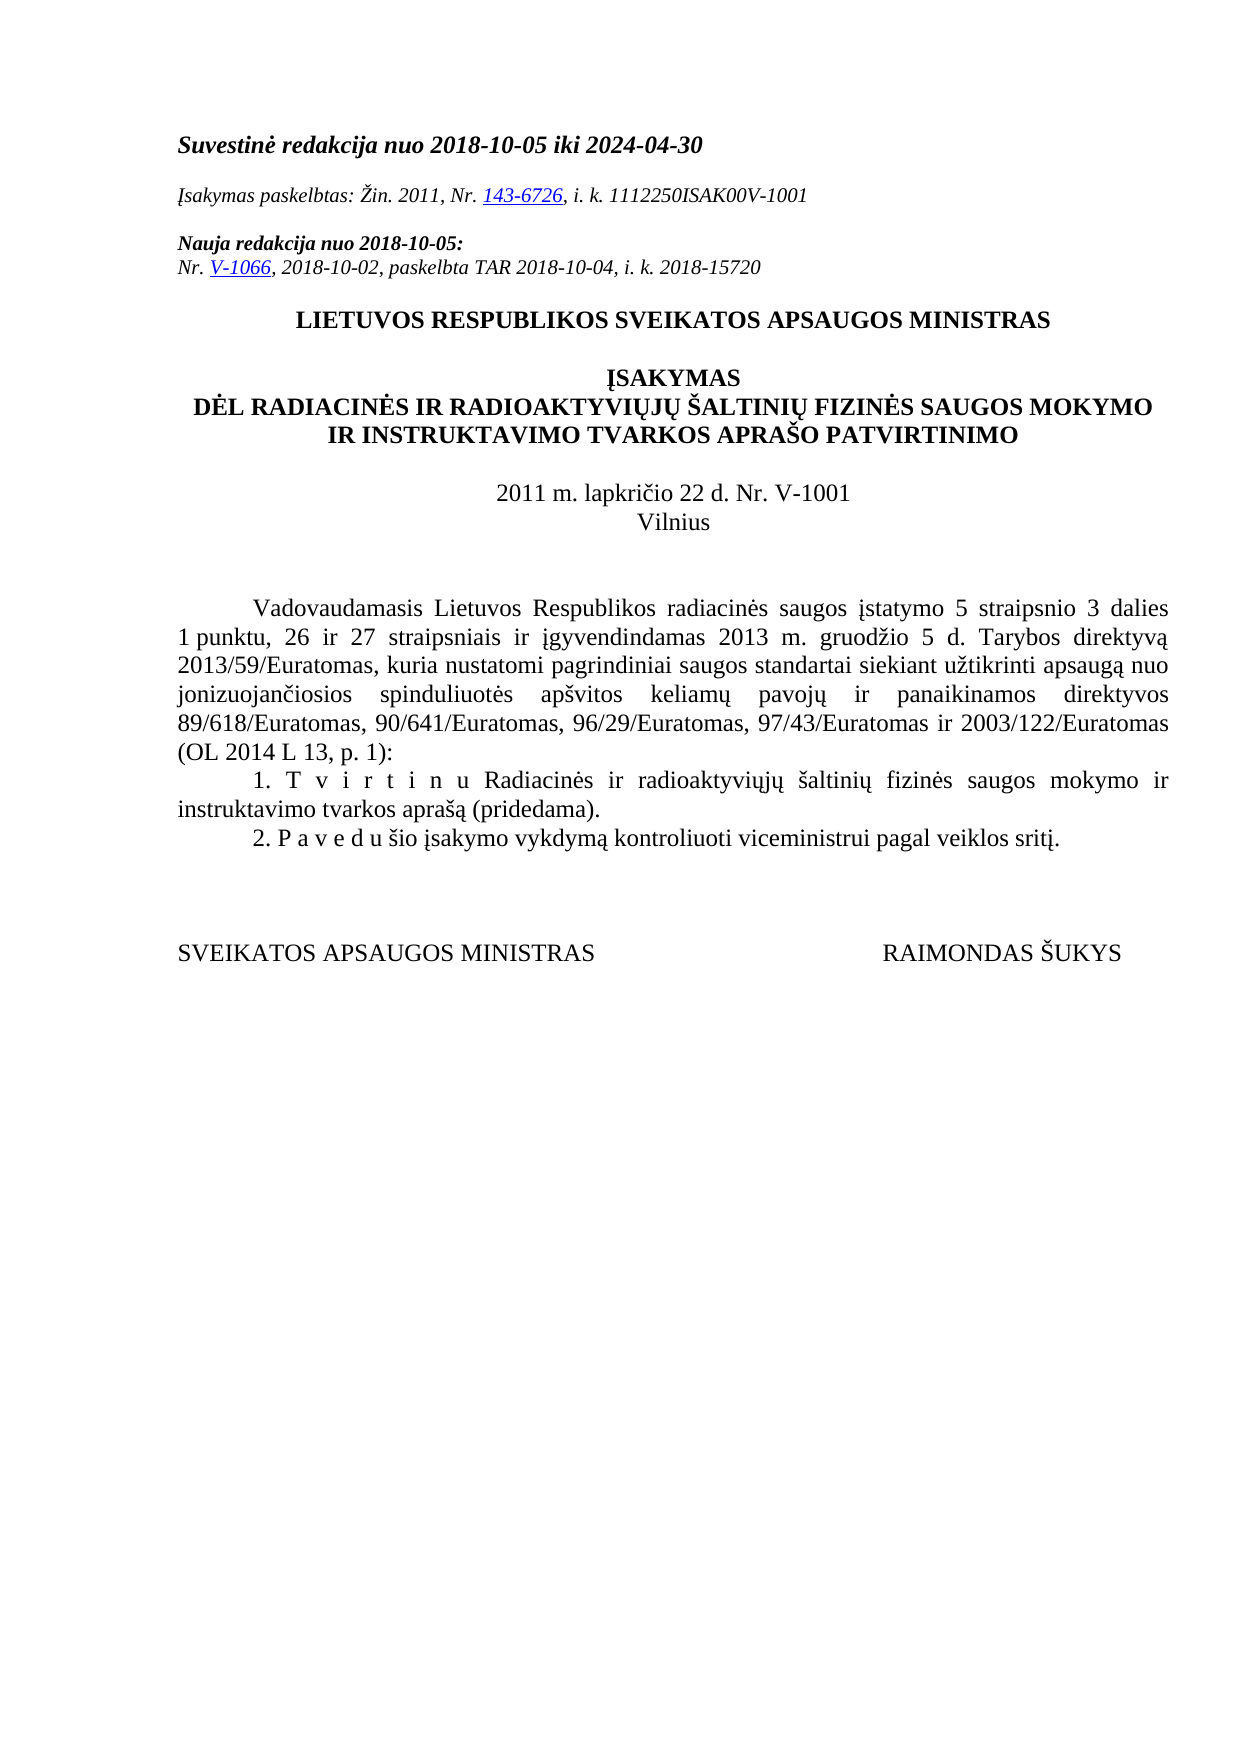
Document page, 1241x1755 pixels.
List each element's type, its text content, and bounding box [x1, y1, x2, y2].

text SVEIKATOS APSAUGOS MINISTRAS RAIMONDAS ŠUKYS [177, 938, 1169, 967]
text 1. T v i r t i n u Radiacinės ir radioaktyviųjų šaltinių fizinės saugos mokymo ir instruktavimo tvarkos aprašą (pridedama). [177, 765, 1169, 823]
text ĮSAKYMAS [177, 363, 1169, 392]
text 2. P a v e d u šio įsakymo vykdymą kontroliuoti viceministrui pagal veiklos sritį. [177, 823, 1169, 852]
text Nr. V-1066, 2018-10-02, paskelbta TAR 2018-10-04, i. k. 2018-15720 [177, 255, 1169, 279]
text 2011 m. lapkričio 22 d. Nr. V-1001 [177, 478, 1169, 507]
text Vadovaudamasis Lietuvos Respublikos radiacinės saugos įstatymo 5 straipsnio 3 dalies 1 punktu, 26 ir 27 straipsniais ir įgyvendindamas 2013 m. gruodžio 5 d. Tarybos direktyvą 2013/59/Euratomas, kuria nustatomi pagrindiniai saugos standartai siekiant užtikrinti apsaugą nuo jonizuojančiosios spinduliuotės apšvitos keliamų pavojų ir panaikinamos direktyvos 89/618/Euratomas, 90/641/Euratomas, 96/29/Euratomas, 97/43/Euratomas ir 2003/122/Euratomas (OL 2014 L 13, p. 1): [177, 593, 1169, 765]
text Nauja redakcija nuo 2018-10-05: [177, 231, 1169, 255]
text Vilnius [177, 507, 1169, 535]
text Suvestinė redakcija nuo 2018-10-05 iki 2024-04-30 [177, 130, 1169, 159]
text LIETUVOS RESPUBLIKOS SVEIKATOS APSAUGOS MINISTRAS [177, 305, 1169, 334]
text Įsakymas paskelbtas: Žin. 2011, Nr. 143-6726, i. k. 1112250ISAK00V-1001 [177, 183, 1169, 207]
text DĖL radiacinės IR RADIOAKTYVIŲJŲ ŠALTINIŲ FIZINĖS SAUGOS mokymo ir INSTRUKTAVIMO tvarkos aprašo patvirtinimo [177, 392, 1169, 449]
